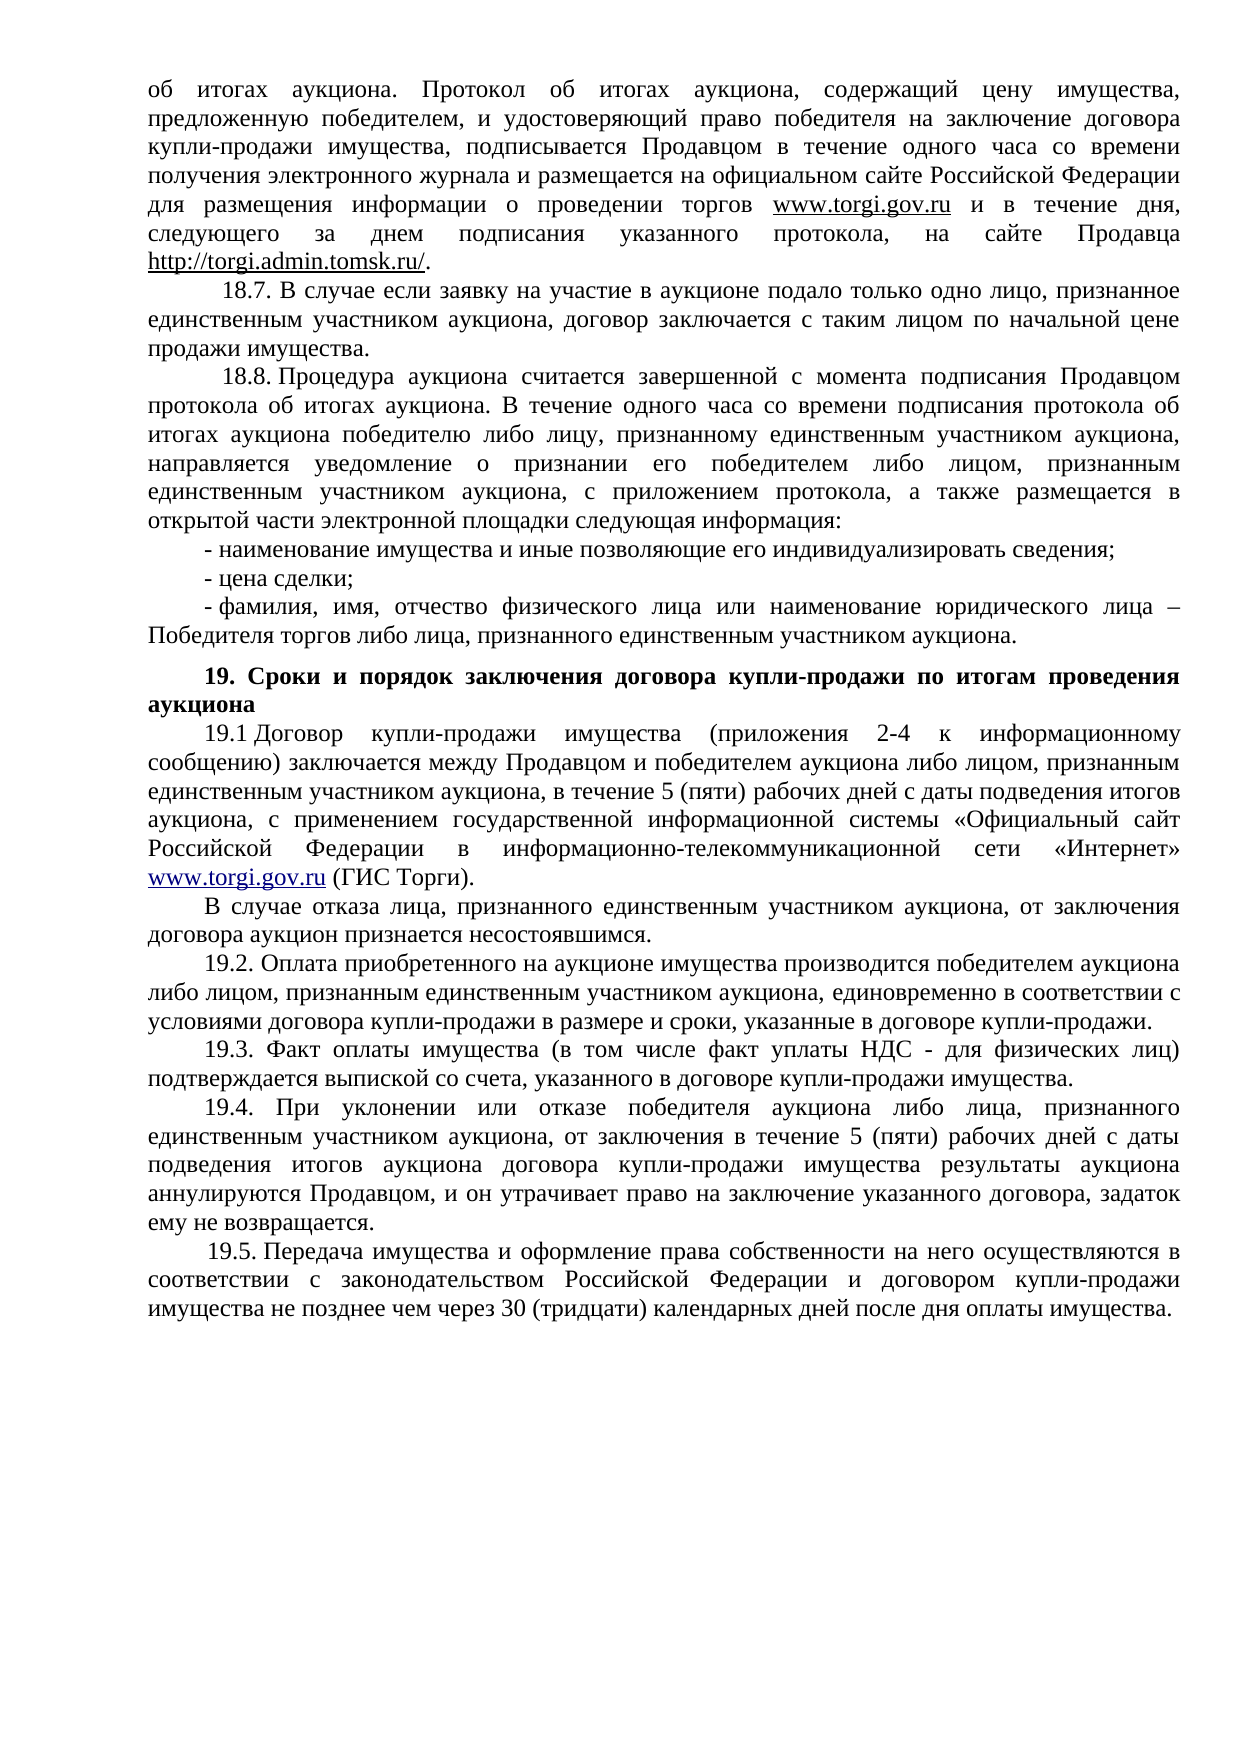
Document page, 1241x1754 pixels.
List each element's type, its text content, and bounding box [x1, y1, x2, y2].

text - фамилия, имя, отчество физического лица или наименование юридического лица – Победителя торгов либо лица, признанного единственным участником аукциона. [148, 591, 1181, 649]
text 19.1 Договор купли-продажи имущества (приложения 2-4 к информационному сообщению) заключается между Продавцом и победителем аукциона либо лицом, признанным единственным участником аукциона, в течение 5 (пяти) рабочих дней с даты подведения итогов аукциона, с применением государственной информационной системы «Официальный сайт Российской Федерации в информационно-телекоммуникационной сети «Интернет» www.torgi.gov.ru (ГИС Торги). [148, 718, 1181, 891]
text 19.5. Передача имущества и оформление права собственности на него осуществляются в соответствии с законодательством Российской Федерации и договором купли-продажи имущества не позднее чем через 30 (тридцати) календарных дней после дня оплаты имущества. [148, 1236, 1181, 1322]
text 18.8. Процедура аукциона считается завершенной с момента подписания Продавцом протокола об итогах аукциона. В течение одного часа со времени подписания протокола об итогах аукциона победителю либо лицу, признанному единственным участником аукциона, направляется уведомление о признании его победителем либо лицом, признанным единственным участником аукциона, с приложением протокола, а также размещается в открытой части электронной площадки следующая информация: [148, 361, 1181, 534]
text 18.7. В случае если заявку на участие в аукционе подало только одно лицо, признанное единственным участником аукциона, договор заключается с таким лицом по начальной цене продажи имущества. [148, 275, 1181, 361]
text 19.4. При уклонении или отказе победителя аукциона либо лица, признанного единственным участником аукциона, от заключения в течение 5 (пяти) рабочих дней с даты подведения итогов аукциона договора купли-продажи имущества результаты аукциона аннулируются Продавцом, и он утрачивает право на заключение указанного договора, задаток ему не возвращается. [148, 1092, 1181, 1236]
text 19.2. Оплата приобретенного на аукционе имущества производится победителем аукциона либо лицом, признанным единственным участником аукциона, единовременно в соответствии с условиями договора купли-продажи в размере и сроки, указанные в договоре купли-продажи. [148, 948, 1181, 1034]
text - цена сделки; [148, 563, 1181, 591]
text В случае отказа лица, признанного единственным участником аукциона, от заключения договора аукцион признается несостоявшимся. [148, 891, 1181, 948]
text 19. Сроки и порядок заключения договора купли-продажи по итогам проведения аукциона [148, 661, 1181, 718]
text об итогах аукциона. Протокол об итогах аукциона, содержащий цену имущества, предложенную победителем, и удостоверяющий право победителя на заключение договора купли-продажи имущества, подписывается Продавцом в течение одного часа со времени получения электронного журнала и размещается на официальном сайте Российской Федерации для размещения информации о проведении торгов www.torgi.gov.ru и в течение дня, следующего за днем подписания указанного протокола, на сайте Продавца http://torgi.admin.tomsk.ru/. [148, 74, 1181, 275]
text - наименование имущества и иные позволяющие его индивидуализировать сведения; [148, 534, 1181, 563]
text 19.3. Факт оплаты имущества (в том числе факт уплаты НДС - для физических лиц) подтверждается выпиской со счета, указанного в договоре купли-продажи имущества. [148, 1034, 1181, 1092]
